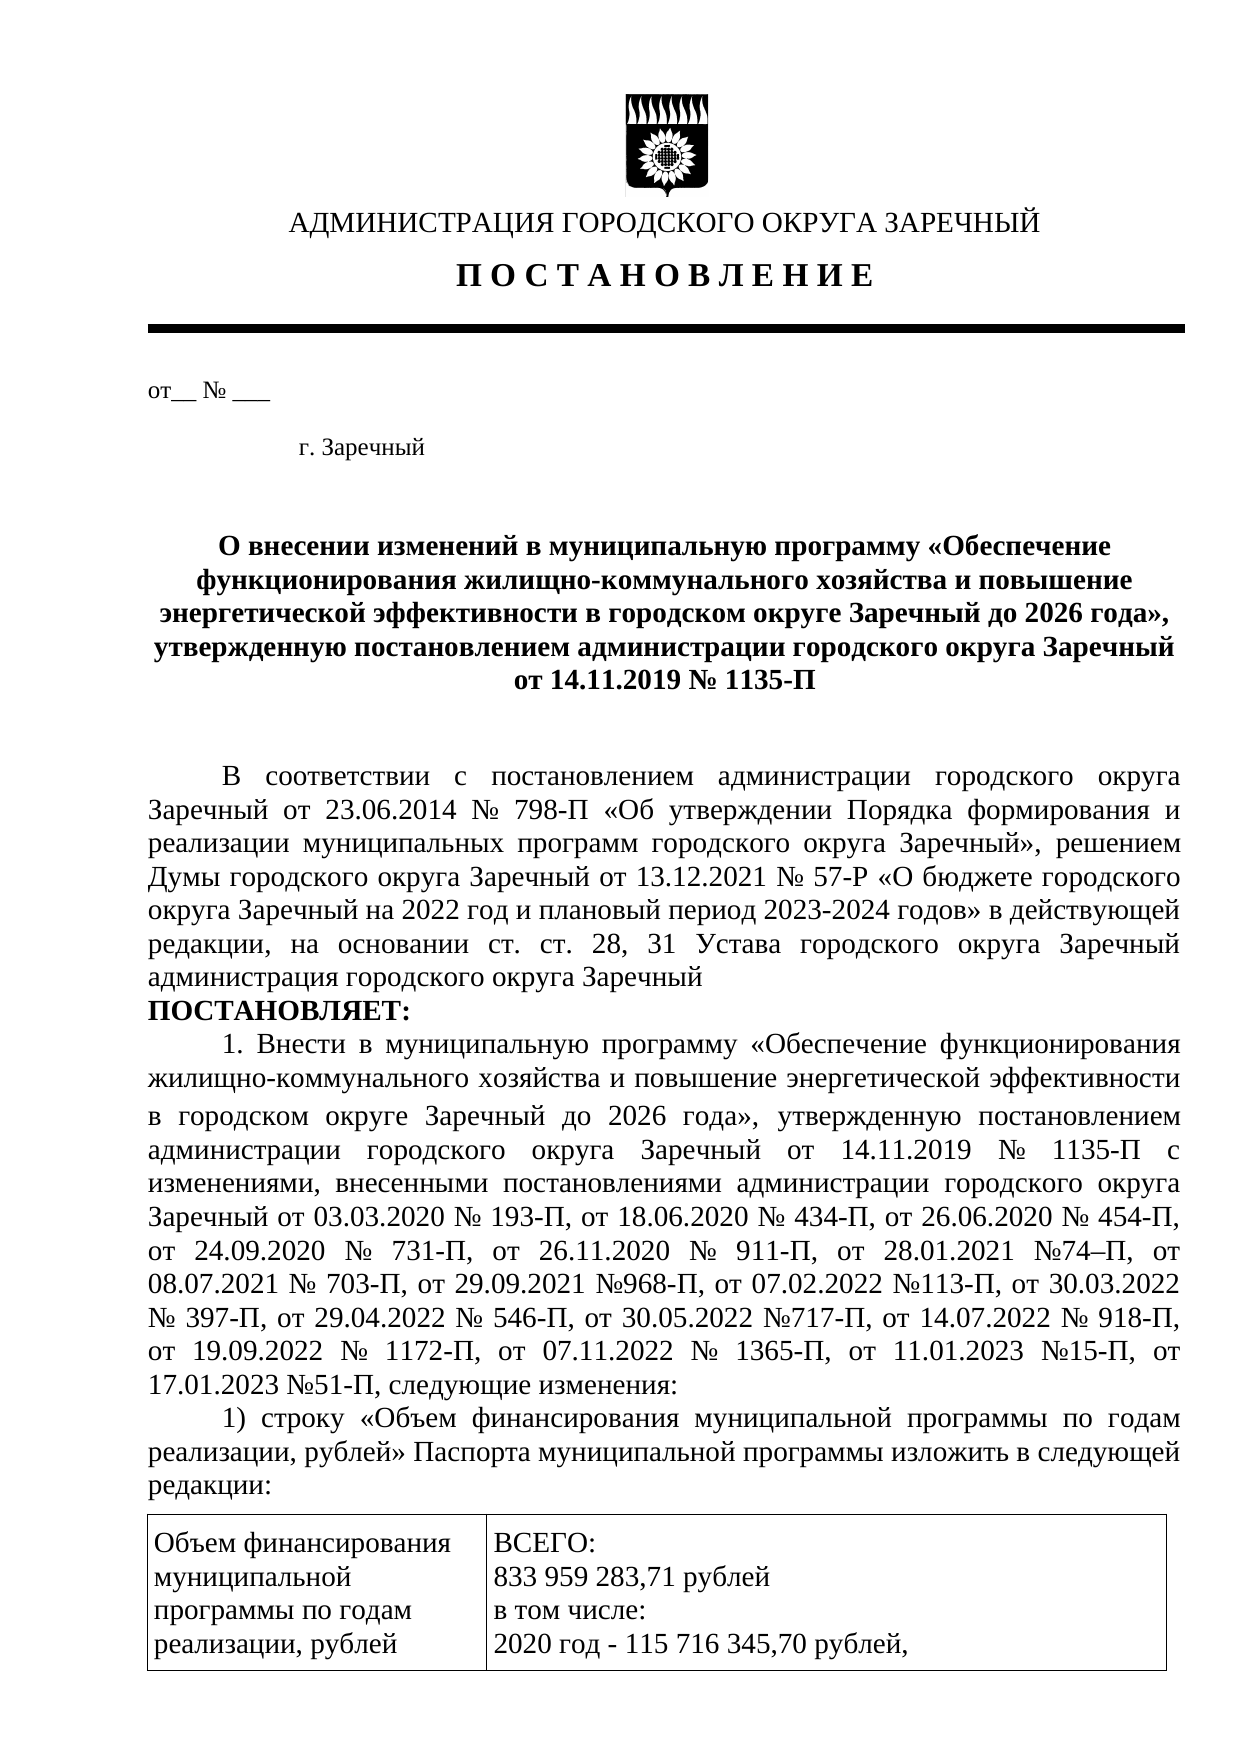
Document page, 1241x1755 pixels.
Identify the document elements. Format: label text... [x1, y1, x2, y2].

table_header Объем финансирования муниципальной программы по годам реализации, рублей [148, 1515, 486, 1670]
text О внесении изменений в муниципальную программу «Обеспечение функционирования жилищно-коммунального хозяйства и повышение энергетической эффективности в городском округе Заречный до 2026 года», утвержденную постановлением администрации городского округа Заречный от 14.11.2019 № 1135-П [148, 528, 1181, 696]
table_header ВСЕГО: 833 959 283,71 рублей в том числе: 2020 год - 115 716 345,70 рублей, [487, 1515, 1166, 1670]
text от__ № ___ [148, 375, 1181, 404]
text АДМИНИСТРАЦИЯ ГОРОДСКОГО ОКРУГА ЗАРЕЧНЫЙ [148, 205, 1181, 238]
text г. Заречный [148, 432, 576, 461]
text п о с т а н о в л е н и е [148, 255, 1181, 293]
text 1) строку «Объем финансирования муниципальной программы по годам реализации, рублей» Паспорта муниципальной программы изложить в следующей редакции: [148, 1400, 1181, 1501]
text В соответствии с постановлением администрации городского округа Заречный от 23.06.2014 № 798-П «Об утверждении Порядка формирования и реализации муниципальных программ городского округа Заречный», решением Думы городского округа Заречный от 13.12.2021 № 57-Р «О бюджете городского округа Заречный на 2022 год и плановый период 2023-2024 годов» в действующей редакции, на основании ст. ст. 28, 31 Устава городского округа Заречный администрация городского округа Заречный [148, 758, 1181, 993]
text 1. Внести в муниципальную программу «Обеспечение функционирования жилищно-коммунального хозяйства и повышение энергетической эффективности в городском округе Заречный до 2026 года», утвержденную постановлением администрации городского округа Заречный от 14.11.2019 № 1135-П с изменениями, внесенными постановлениями администрации городского округа Заречный от 03.03.2020 № 193-П, от 18.06.2020 № 434-П, от 26.06.2020 № 454-П, от 24.09.2020 № 731-П, от 26.11.2020 № 911-П, от 28.01.2021 №74–П, от 08.07.2021 № 703-П, от 29.09.2021 №968-П, от 07.02.2022 №113-П, от 30.03.2022 № 397-П, от 29.04.2022 № 546-П, от 30.05.2022 №717-П, от 14.07.2022 № 918-П, от 19.09.2022 № 1172-П, от 07.11.2022 № 1365-П, от 11.01.2023 №15-П, от 17.01.2023 №51-П, следующие изменения: [148, 1027, 1181, 1400]
text ПОСТАНОВЛЯЕТ: [148, 993, 1181, 1027]
